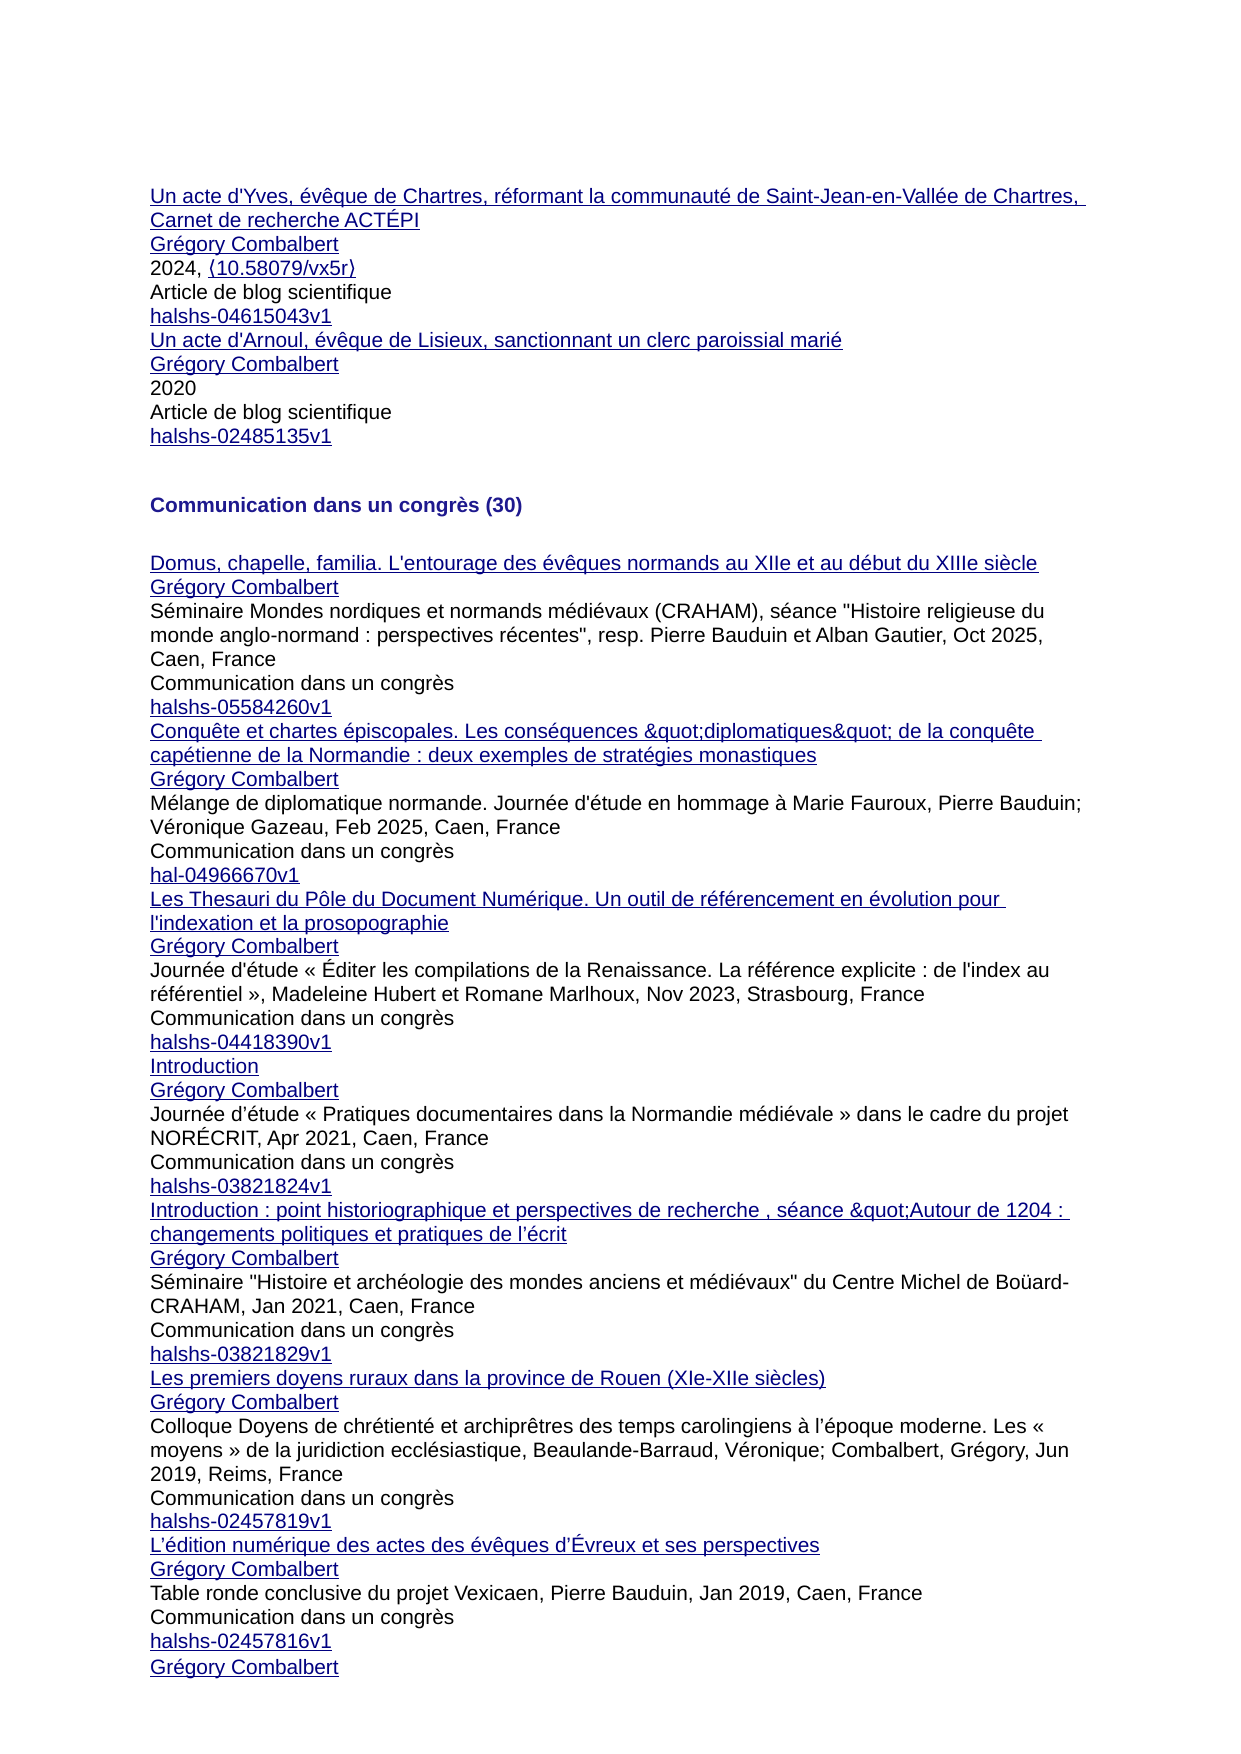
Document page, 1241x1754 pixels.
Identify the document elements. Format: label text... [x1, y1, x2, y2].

table_cell Introduction : point historiographique et perspectives de recherche , séance &quot;Autour de 1204 : changements politiques et pratiques de l’écrit Grégory Combalbert Séminaire "Histoire et archéologie des mondes anciens et médiévaux" du Centre Michel de Boüard-CRAHAM, Jan 2021, Caen, France Communication dans un congrès halshs-03821829v1 [150, 1198, 1090, 1366]
table_cell Introduction Grégory Combalbert Journée d’étude « Pratiques documentaires dans la Normandie médiévale » dans le cadre du projet NORÉCRIT, Apr 2021, Caen, France Communication dans un congrès halshs-03821824v1 [150, 1054, 1090, 1198]
table_header Domus, chapelle, familia. L'entourage des évêques normands au XIIe et au début du XIIIe siècle Grégory Combalbert Séminaire Mondes nordiques et normands médiévaux (CRAHAM), séance "Histoire religieuse du monde anglo-normand : perspectives récentes", resp. Pierre Bauduin et Alban Gautier, Oct 2025, Caen, France Communication dans un congrès halshs-05584260v1 [150, 551, 1090, 719]
table_cell Conquête et chartes épiscopales. Les conséquences &quot;diplomatiques&quot; de la conquête capétienne de la Normandie : deux exemples de stratégies monastiques Grégory Combalbert Mélange de diplomatique normande. Journée d'étude en hommage à Marie Fauroux, Pierre Bauduin; Véronique Gazeau, Feb 2025, Caen, France Communication dans un congrès hal-04966670v1 [150, 719, 1090, 886]
subtitle Communication dans un congrès (30) [150, 493, 1090, 517]
table_cell Un acte d'Arnoul, évêque de Lisieux, sanctionnant un clerc paroissial marié Grégory Combalbert 2020 Article de blog scientifique halshs-02485135v1 [150, 328, 1090, 448]
table_cell Les Thesauri du Pôle du Document Numérique. Un outil de référencement en évolution pour l'indexation et la prosopographie Grégory Combalbert Journée d'étude « Éditer les compilations de la Renaissance. La référence explicite : de l'index au référentiel », Madeleine Hubert et Romane Marlhoux, Nov 2023, Strasbourg, France Communication dans un congrès halshs-04418390v1 [150, 886, 1090, 1054]
table_cell Les premiers doyens ruraux dans la province de Rouen (XIe-XIIe siècles) Grégory Combalbert Colloque Doyens de chrétienté et archiprêtres des temps carolingiens à l’époque moderne. Les « moyens » de la juridiction ecclésiastique, Beaulande-Barraud, Véronique; Combalbert, Grégory, Jun 2019, Reims, France Communication dans un congrès halshs-02457819v1 [150, 1366, 1090, 1533]
table_cell La réforme grégorienne en Normandie Grégory Combalbert [150, 1653, 1090, 1679]
table_header Un acte d'Yves, évêque de Chartres, réformant la communauté de Saint-Jean-en-Vallée de Chartres, Carnet de recherche ACTÉPI Grégory Combalbert 2024, ⟨10.58079/vx5r⟩ Article de blog scientifique halshs-04615043v1 [150, 184, 1090, 328]
table_cell L’édition numérique des actes des évêques d’Évreux et ses perspectives Grégory Combalbert Table ronde conclusive du projet Vexicaen, Pierre Bauduin, Jan 2019, Caen, France Communication dans un congrès halshs-02457816v1 [150, 1533, 1090, 1653]
